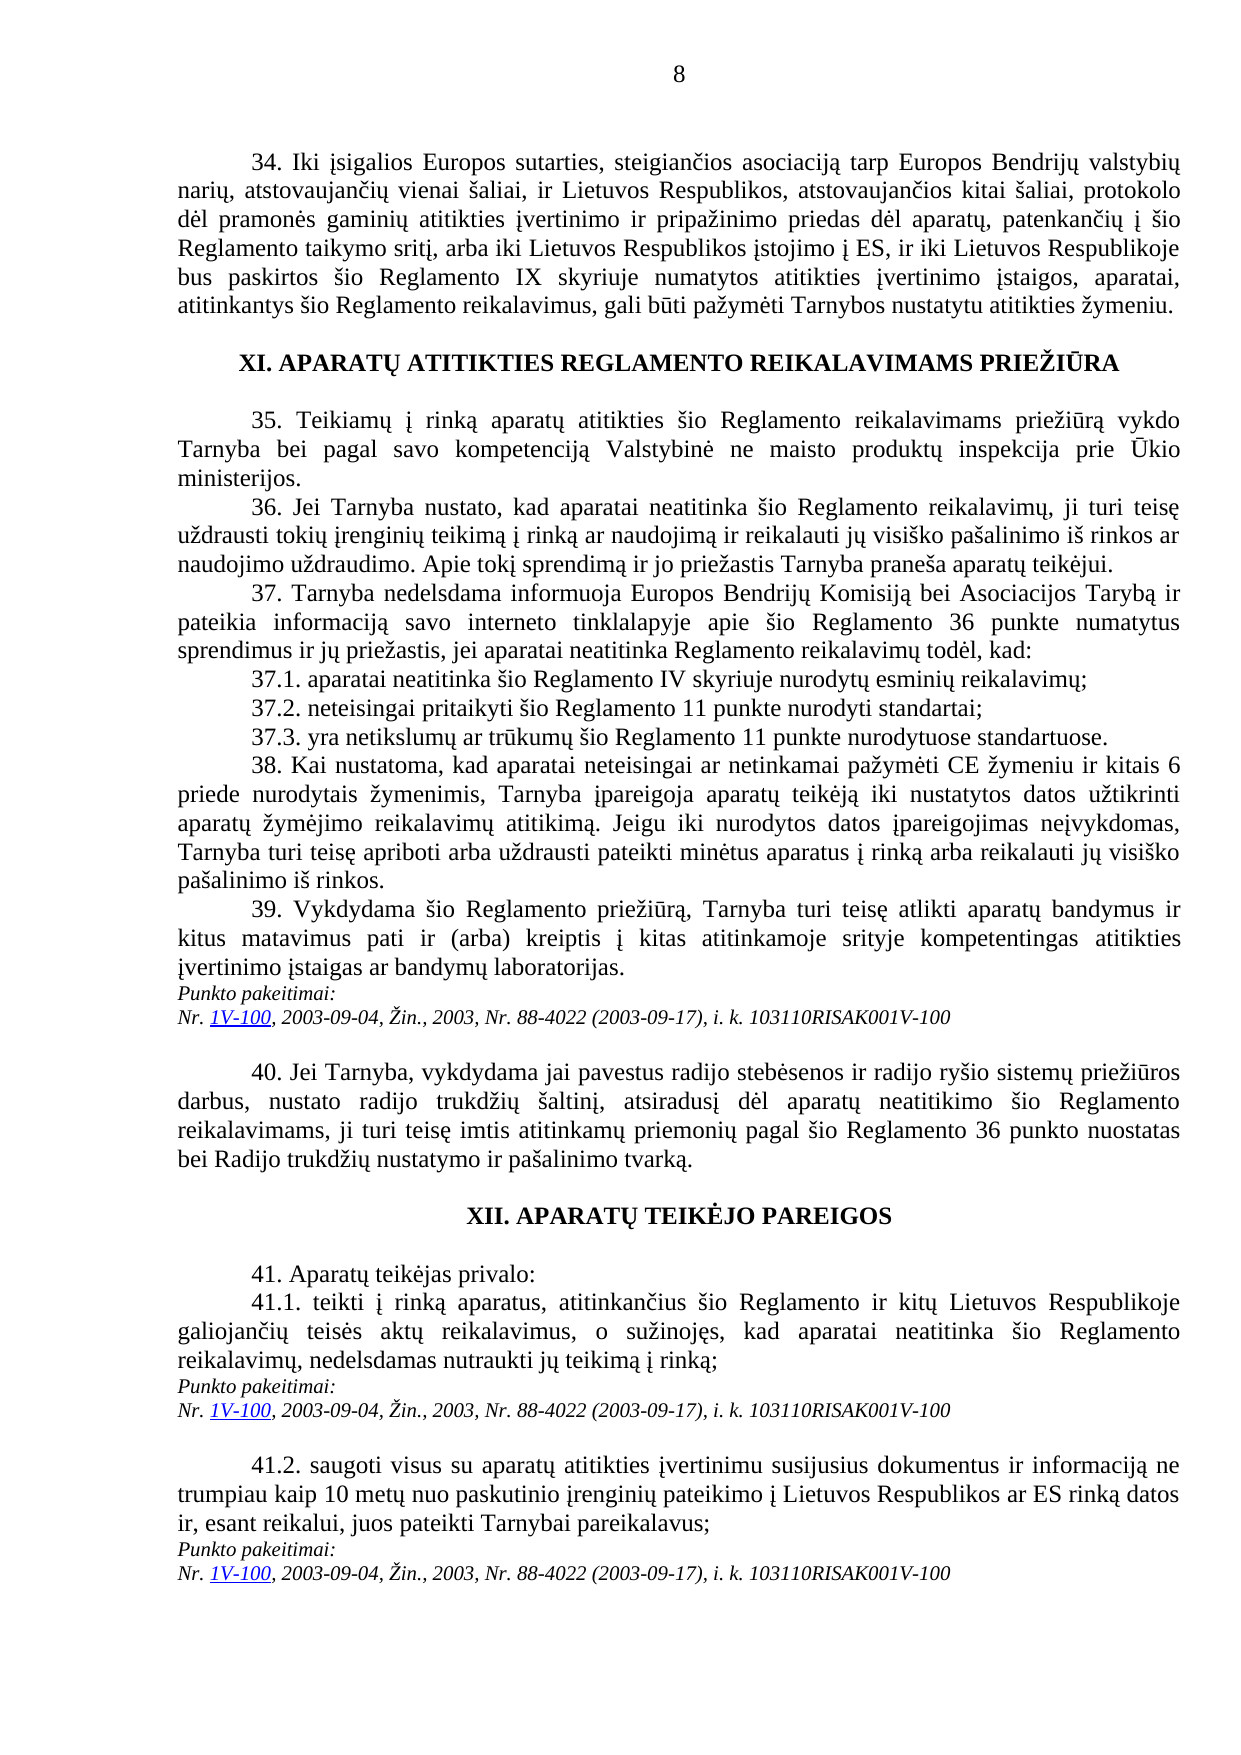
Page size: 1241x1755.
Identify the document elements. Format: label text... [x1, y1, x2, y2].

text Nr. 1V-100, 2003-09-04, Žin., 2003, Nr. 88-4022 (2003-09-17), i. k. 103110RISAK001V-100 [177, 1561, 1181, 1585]
text xii. aparatų teikėjo pareigos [177, 1201, 1181, 1230]
text 38. Kai nustatoma, kad aparatai neteisingai ar netinkamai pažymėti CE žymeniu ir kitais 6 priede nurodytais žymenimis, Tarnyba įpareigoja aparatų teikėją iki nustatytos datos užtikrinti aparatų žymėjimo reikalavimų atitikimą. Jeigu iki nurodytos datos įpareigojimas neįvykdomas, Tarnyba turi teisę apriboti arba uždrausti pateikti minėtus aparatus į rinką arba reikalauti jų visiško pašalinimo iš rinkos. [177, 751, 1181, 894]
text 37.3. yra netikslumų ar trūkumų šio Reglamento 11 punkte nurodytuose standartuose. [177, 722, 1181, 751]
text 41.1. teikti į rinką aparatus, atitinkančius šio Reglamento ir kitų Lietuvos Respublikoje galiojančių teisės aktų reikalavimus, o sužinojęs, kad aparatai neatitinka šio Reglamento reikalavimų, nedelsdamas nutraukti jų teikimą į rinką; [177, 1287, 1181, 1374]
text 41.2. saugoti visus su aparatų atitikties įvertinimu susijusius dokumentus ir informaciją ne trumpiau kaip 10 metų nuo paskutinio įrenginių pateikimo į Lietuvos Respublikos ar ES rinką datos ir, esant reikalui, juos pateikti Tarnybai pareikalavus; [177, 1451, 1181, 1537]
text 37.2. neteisingai pritaikyti šio Reglamento 11 punkte nurodyti standartai; [177, 693, 1181, 722]
text 37.1. aparatai neatitinka šio Reglamento IV skyriuje nurodytų esminių reikalavimų; [177, 664, 1181, 693]
text 41. Aparatų teikėjas privalo: [177, 1259, 1181, 1287]
text Nr. 1V-100, 2003-09-04, Žin., 2003, Nr. 88-4022 (2003-09-17), i. k. 103110RISAK001V-100 [177, 1005, 1181, 1029]
text Punkto pakeitimai: [177, 1374, 1181, 1398]
text Nr. 1V-100, 2003-09-04, Žin., 2003, Nr. 88-4022 (2003-09-17), i. k. 103110RISAK001V-100 [177, 1398, 1181, 1422]
text Punkto pakeitimai: [177, 981, 1181, 1005]
text 40. Jei Tarnyba, vykdydama jai pavestus radijo stebėsenos ir radijo ryšio sistemų priežiūros darbus, nustato radijo trukdžių šaltinį, atsiradusį dėl aparatų neatitikimo šio Reglamento reikalavimams, ji turi teisę imtis atitinkamų priemonių pagal šio Reglamento 36 punkto nuostatas bei Radijo trukdžių nustatymo ir pašalinimo tvarką. [177, 1057, 1181, 1172]
text 36. Jei Tarnyba nustato, kad aparatai neatitinka šio Reglamento reikalavimų, ji turi teisę uždrausti tokių įrenginių teikimą į rinką ar naudojimą ir reikalauti jų visiško pašalinimo iš rinkos ar naudojimo uždraudimo. Apie tokį sprendimą ir jo priežastis Tarnyba praneša aparatų teikėjui. [177, 492, 1181, 578]
text Punkto pakeitimai: [177, 1537, 1181, 1561]
text xi. aparatų ATITIKTIES REGLAMENTO REIKALAVIMAMS PRIEŽIŪRA [177, 348, 1181, 377]
text 34. Iki įsigalios Europos sutarties, steigiančios asociaciją tarp Europos Bendrijų valstybių narių, atstovaujančių vienai šaliai, ir Lietuvos Respublikos, atstovaujančios kitai šaliai, protokolo dėl pramonės gaminių atitikties įvertinimo ir pripažinimo priedas dėl aparatų, patenkančių į šio Reglamento taikymo sritį, arba iki Lietuvos Respublikos įstojimo į ES, ir iki Lietuvos Respublikoje bus paskirtos šio Reglamento IX skyriuje numatytos atitikties įvertinimo įstaigos, aparatai, atitinkantys šio Reglamento reikalavimus, gali būti pažymėti Tarnybos nustatytu atitikties žymeniu. [177, 147, 1181, 319]
text 39. Vykdydama šio Reglamento priežiūrą, Tarnyba turi teisę atlikti aparatų bandymus ir kitus matavimus pati ir (arba) kreiptis į kitas atitinkamoje srityje kompetentingas atitikties įvertinimo įstaigas ar bandymų laboratorijas. [177, 894, 1181, 981]
text 37. Tarnyba nedelsdama informuoja Europos Bendrijų Komisiją bei Asociacijos Tarybą ir pateikia informaciją savo interneto tinklalapyje apie šio Reglamento 36 punkte numatytus sprendimus ir jų priežastis, jei aparatai neatitinka Reglamento reikalavimų todėl, kad: [177, 578, 1181, 664]
text 35. Teikiamų į rinką aparatų atitikties šio Reglamento reikalavimams priežiūrą vykdo Tarnyba bei pagal savo kompetenciją Valstybinė ne maisto produktų inspekcija prie Ūkio ministerijos. [177, 406, 1181, 492]
